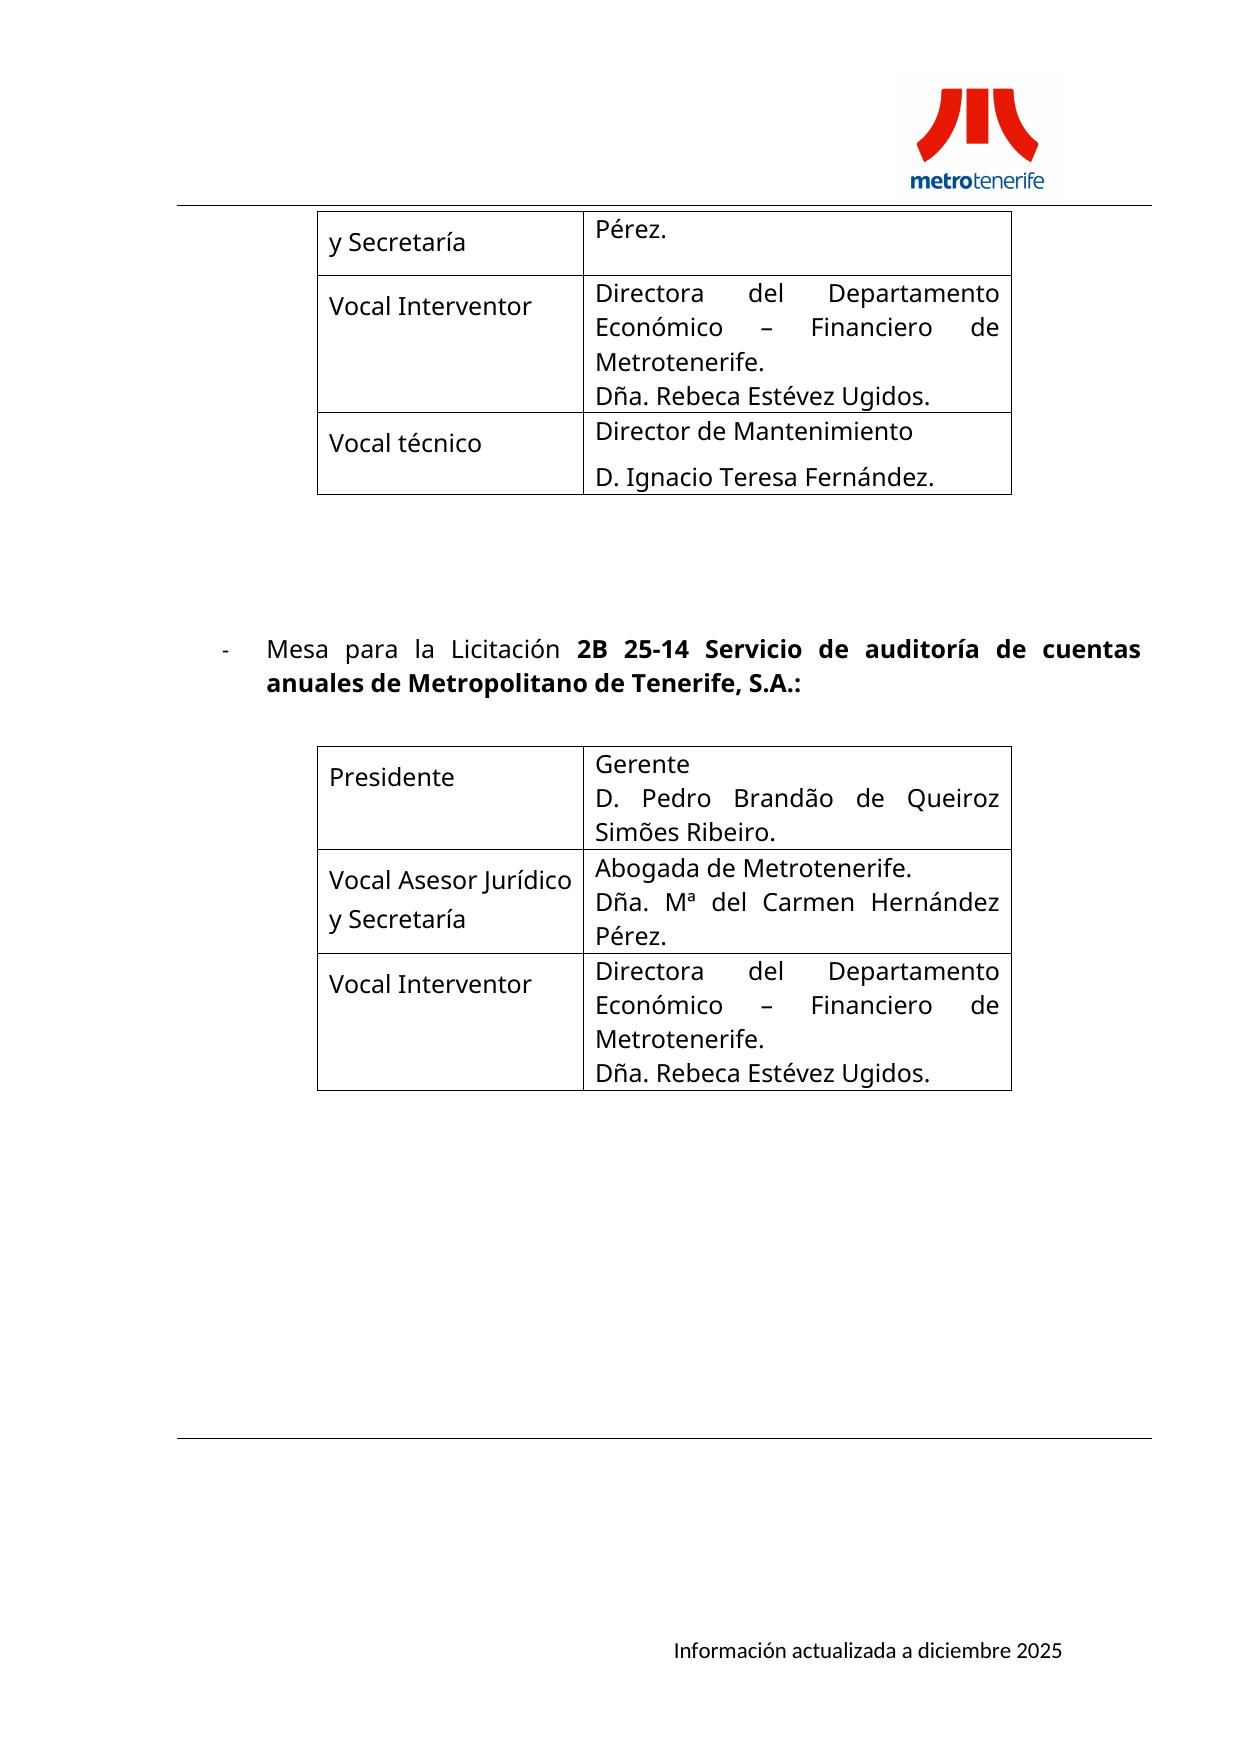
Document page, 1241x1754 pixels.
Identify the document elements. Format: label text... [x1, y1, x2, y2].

table_cell Vocal Interventor [318, 276, 583, 412]
table_header Gerente D. Pedro Brandão de Queiroz Simões Ribeiro. [584, 747, 1011, 849]
table_cell Vocal técnico [318, 413, 583, 494]
table_cell Directora del Departamento Económico – Financiero de Metrotenerife. Dña. Rebeca Estévez Ugidos. [584, 954, 1011, 1090]
table_cell Directora del Departamento Económico – Financiero de Metrotenerife. Dña. Rebeca Estévez Ugidos. [584, 276, 1011, 412]
table_header Presidente [318, 747, 583, 849]
table_cell Vocal Interventor [318, 954, 583, 1090]
table_cell Vocal Asesor Jurídico y Secretaría [318, 850, 583, 953]
table_cell y Secretaría [318, 212, 583, 275]
table_cell Mesa para la Licitación 2B 25-14 Servicio de auditoría de cuentas anuales de Metropolitano de Tenerife, S.A.: [177, 206, 1152, 1438]
table_cell Pérez. [584, 212, 1011, 275]
table_cell Abogada de Metrotenerife. Dña. Mª del Carmen Hernández Pérez. [584, 850, 1011, 953]
table_cell Director de Mantenimiento D. Ignacio Teresa Fernández. [584, 413, 1011, 494]
